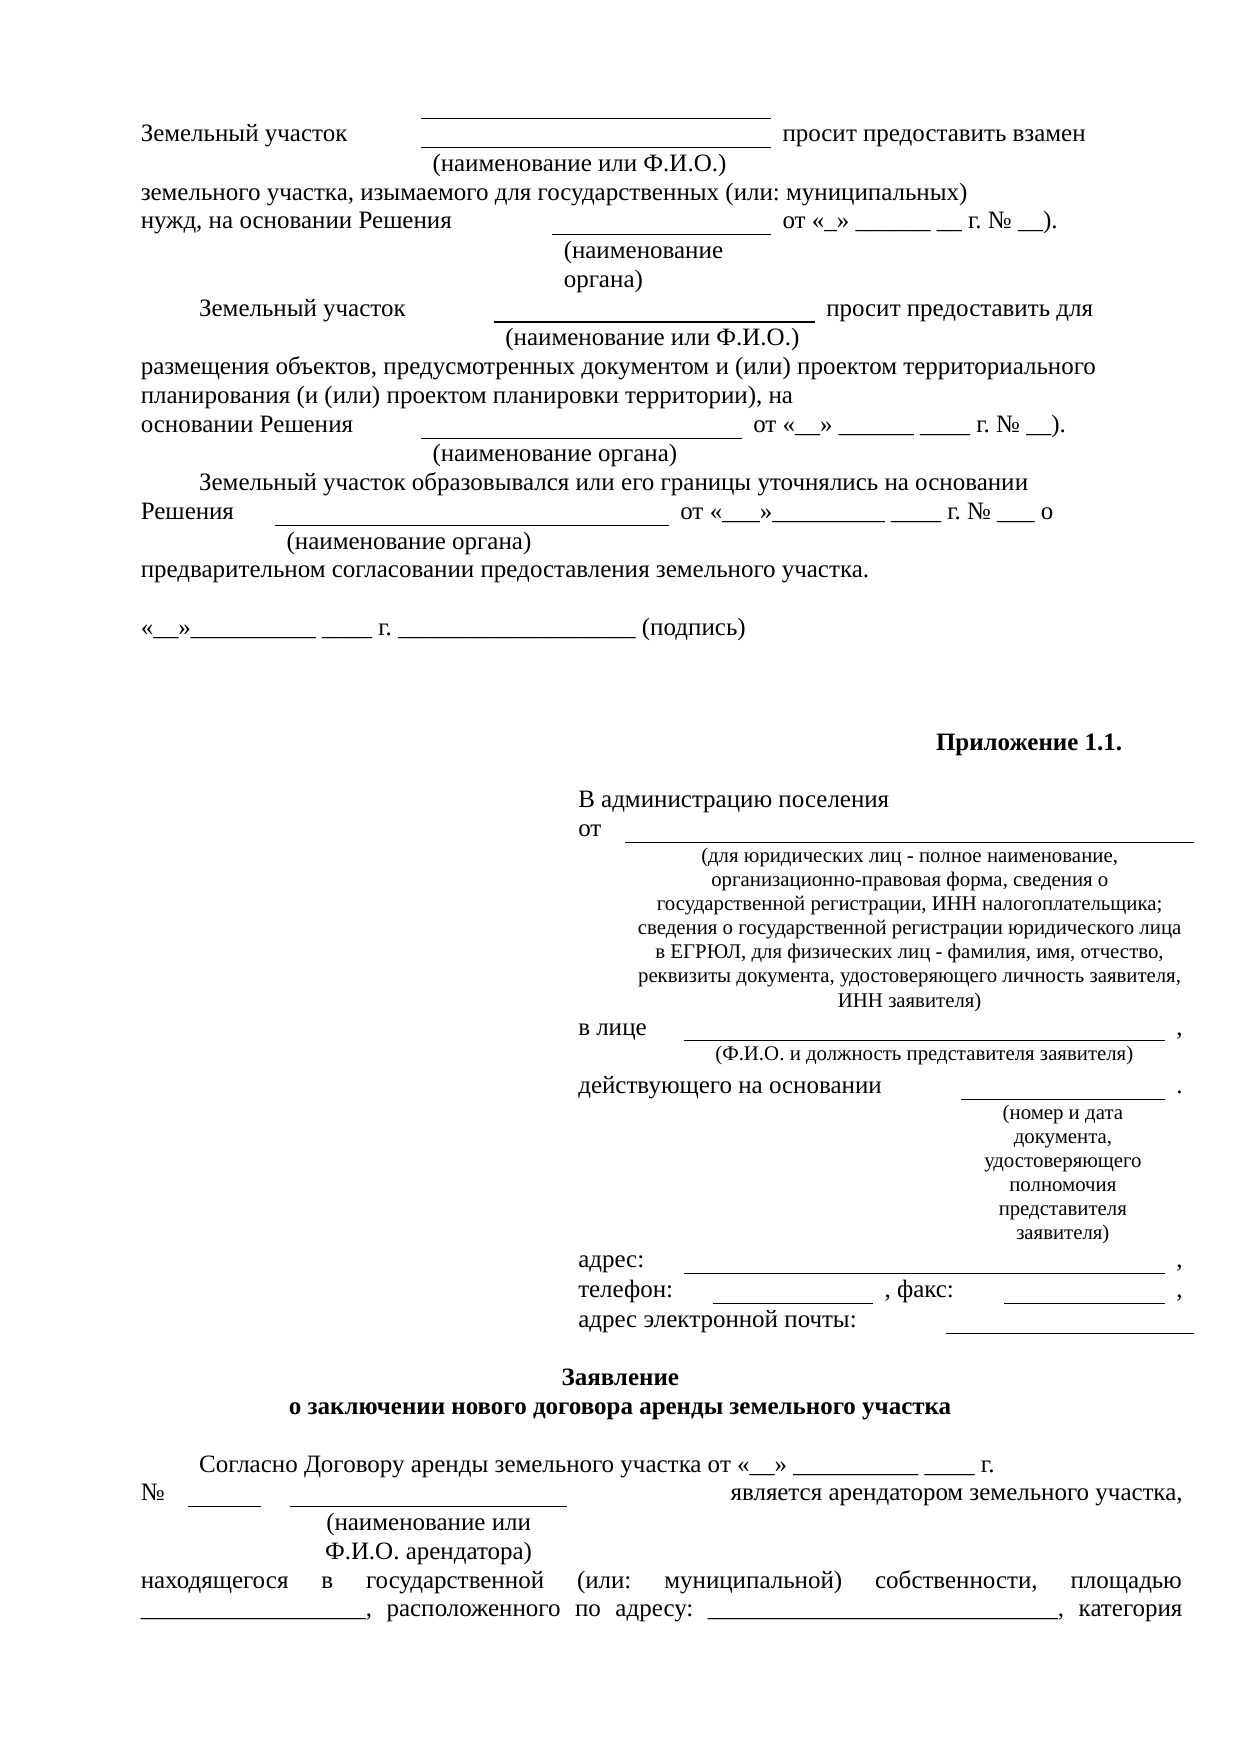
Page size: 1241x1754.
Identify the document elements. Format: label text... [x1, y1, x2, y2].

table_cell , факс: [873, 1274, 1004, 1303]
table_cell [188, 1478, 261, 1506]
table_cell [261, 1506, 290, 1565]
table_cell . [1165, 1070, 1194, 1099]
table_cell [129, 438, 421, 467]
table_cell [771, 147, 1194, 177]
table_cell (наименование или Ф.И.О. арендатора) [290, 1507, 567, 1565]
table_header В администрацию поселения [567, 785, 1194, 813]
table_cell [961, 1070, 1165, 1099]
table_cell Решения [129, 496, 275, 525]
table_cell в лице [567, 1012, 683, 1040]
table_cell (наименование или Ф.И.О.) [494, 323, 815, 351]
table_cell от «_» ______ __ г. № __). [771, 205, 1194, 234]
table_cell [129, 1303, 567, 1333]
text Приложение 1.1. [118, 727, 1122, 756]
table_cell [129, 1099, 567, 1244]
table_cell (наименование или Ф.И.О.) [421, 148, 771, 177]
table_cell , [1165, 1273, 1194, 1303]
table_cell [494, 293, 815, 321]
table_cell [129, 583, 1194, 612]
table_cell (Ф.И.О. и должность представителя заявителя) [684, 1041, 1165, 1070]
table_cell телефон: [567, 1273, 713, 1303]
table_cell [684, 1244, 1165, 1273]
table_cell [567, 1506, 1194, 1565]
table_cell от [567, 813, 1194, 842]
table_cell [129, 1070, 567, 1099]
table_cell [421, 119, 771, 147]
table_cell «__»__________ ____ г. ___________________ (подпись) [129, 612, 1194, 641]
table_cell (наименование органа) [421, 439, 742, 467]
table_cell предварительном согласовании предоставления земельного участка. [129, 555, 1194, 583]
table_cell от «__» ______ ____ г. № __). [742, 409, 1194, 437]
table_cell [552, 205, 771, 234]
table_cell , [1165, 1244, 1194, 1273]
table_cell является арендатором земельного участка, [567, 1478, 1194, 1506]
table_cell адрес электронной почты: [567, 1303, 946, 1333]
table_cell просит предоставить для [815, 293, 1194, 321]
table_cell [421, 409, 742, 437]
table_cell земельного участка, изымаемого для государственных (или: муниципальных) [129, 177, 1194, 205]
table_cell [1165, 1099, 1194, 1244]
table_cell нужд, на основании Решения [129, 205, 552, 234]
table_cell Земельный участок [129, 118, 421, 147]
table_cell [290, 1478, 567, 1506]
table_cell [567, 1040, 683, 1070]
table_cell (наименование органа) [275, 526, 669, 554]
table_cell [188, 1507, 261, 1565]
table_cell [129, 842, 567, 1012]
table_cell адрес: [567, 1244, 683, 1273]
table_cell [946, 1303, 1194, 1333]
table_cell [129, 1244, 567, 1273]
table_cell [129, 1012, 567, 1040]
table_cell [567, 1099, 961, 1244]
table_cell размещения объектов, предусмотренных документом и (или) проектом территориального планирования (и (или) проектом планировки территории), на [129, 351, 1194, 409]
table_cell просит предоставить взамен [771, 118, 1194, 147]
table_cell [567, 842, 625, 1012]
table_header Согласно Договору аренды земельного участка от «__» __________ ____ г. [129, 1449, 1194, 1477]
table_cell (номер и дата документа, удостоверяющего полномочия представителя заявителя) [961, 1100, 1165, 1244]
table_cell , [1165, 1012, 1194, 1040]
table_cell № [129, 1478, 188, 1506]
table_cell [129, 147, 421, 177]
table_cell [129, 1040, 567, 1070]
table_cell [261, 1478, 290, 1506]
table_cell [1004, 1274, 1165, 1303]
table_header [129, 785, 567, 813]
table_cell основании Решения [129, 409, 421, 437]
table_cell находящегося в государственной (или: муниципальной) собственности, площадью __________________, расположенного по адресу: ____________________________, категория [129, 1565, 1194, 1622]
text Заявление о заключении нового договора аренды земельного участка [118, 1362, 1122, 1420]
table_cell Земельный участок [129, 293, 494, 321]
table_cell [669, 525, 1194, 554]
table_cell [742, 438, 1194, 467]
table_cell действующего на основании [567, 1070, 961, 1099]
table_cell [771, 234, 1194, 293]
table_cell [275, 496, 669, 525]
table_cell (для юридических лиц - полное наименование, организационно-правовая форма, сведения о государственной регистрации, ИНН налогоплательщика; сведения о государственной регистрации юридического лица в ЕГРЮЛ, для физических лиц - фамилия, имя, отчество, реквизиты документа, удостоверяющего личность заявителя, ИНН заявителя) [625, 843, 1194, 1012]
table_cell [129, 321, 494, 351]
table_cell [815, 321, 1194, 351]
table_cell [713, 1274, 873, 1303]
table_cell [129, 813, 567, 842]
table_cell Земельный участок образовывался или его границы уточнялись на основании [129, 467, 1194, 496]
table_cell [684, 1012, 1165, 1040]
table_cell [129, 525, 275, 554]
table_cell [1165, 1040, 1194, 1070]
table_cell от «___»_________ ____ г. № ___ о [669, 496, 1194, 525]
table_cell [129, 234, 552, 293]
table_cell [129, 1506, 188, 1565]
table_cell (наименование органа) [552, 235, 771, 293]
table_cell [129, 1273, 567, 1303]
